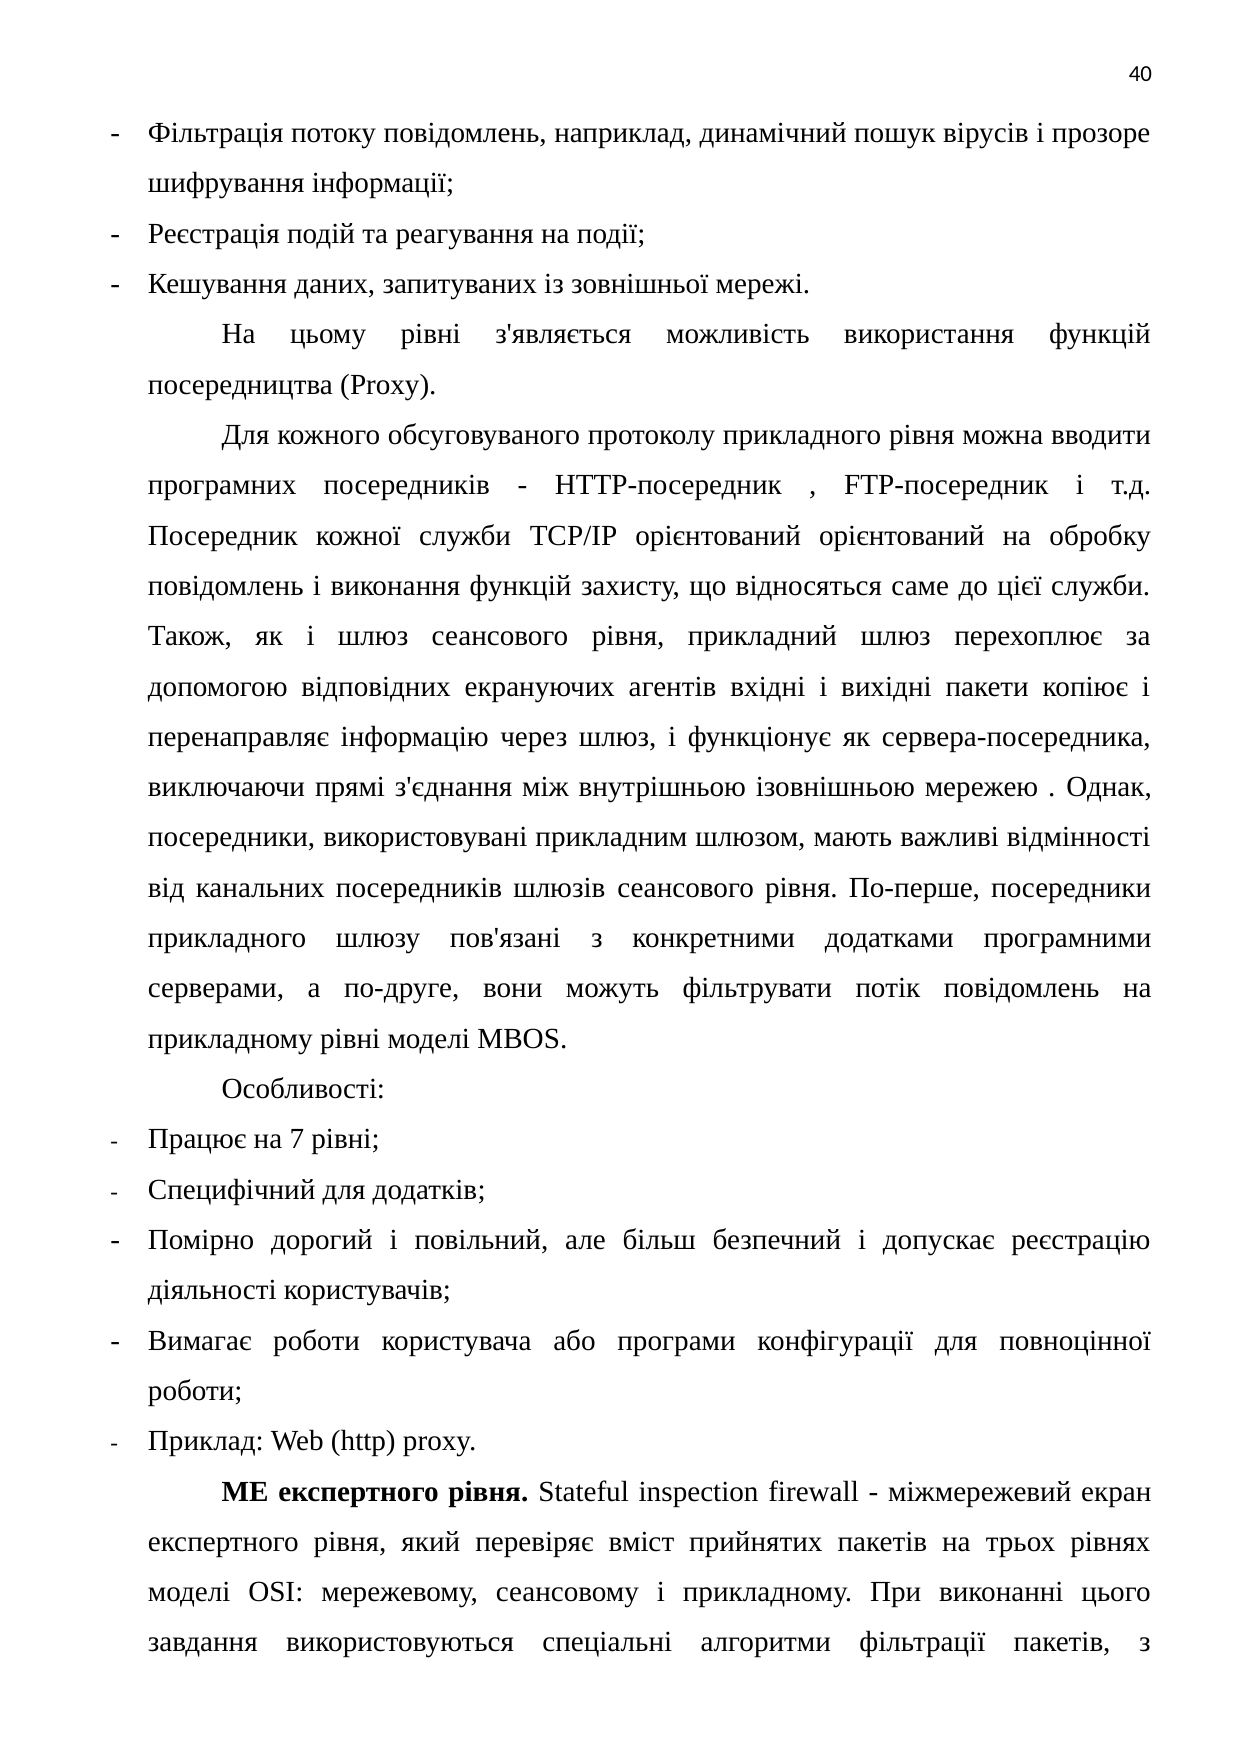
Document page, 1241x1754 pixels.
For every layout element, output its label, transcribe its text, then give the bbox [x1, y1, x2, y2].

text На цьому рівні з'являється можливість використання функцій посередництва (Proxy). [148, 316, 1152, 400]
list Помірно дорогий і повільний, але більш безпечний і допускає реєстрацію діяльності користувачів; [110, 1222, 1152, 1306]
text Особливості: [148, 1071, 1152, 1105]
list Специфічний для додатків; [110, 1172, 1152, 1205]
list Кешування даних, запитуваних із зовнішньої мережі. [110, 266, 1152, 300]
list Реєстрація подій та реагування на події; [110, 216, 1152, 249]
list Працює на 7 рівні; [110, 1121, 1152, 1155]
list Фільтрація потоку повідомлень, наприклад, динамічний пошук вірусів і прозоре шифрування інформації; [110, 115, 1152, 199]
text Для кожного обсуговуваного протоколу прикладного рівня можна вводити програмних посередників - HTTP-посередник , FTP-посередник і т.д. Посередник кожної служби TCP/IP орієнтований орієнтований на обробку повідомлень і виконання функцій захисту, що відносяться саме до цієї служби. Також, як і шлюз сеансового рівня, прикладний шлюз перехоплює за допомогою відповідних екрануючих агентів вхідні і вихідні пакети копіює і перенаправляє інформацію через шлюз, і функціонує як сервера-посередника, виключаючи прямі з'єднання між внутрішньою ізовнішньою мережею . Однак, посередники, використовувані прикладним шлюзом, мають важливі відмінності від канальних посередників шлюзів сеансового рівня. По-перше, посередники прикладного шлюзу пов'язані з конкретними додатками програмними серверами, а по-друге, вони можуть фільтрувати потік повідомлень на прикладному рівні моделі МВОS. [148, 417, 1152, 1054]
text МЕ експертного рівня. Stateful inspection firewall - міжмережевий екран експертного рівня, який перевіряє вміст прийнятих пакетів на трьох рівнях моделі OSI: мережевому, сеансовому і прикладному. При виконанні цього завдання використовуються спеціальні алгоритми фільтрації пакетів, з [148, 1474, 1152, 1658]
list Вимагає роботи користувача або програми конфігурації для повноцінної роботи; [110, 1323, 1152, 1407]
list Приклад: Web (http) proxy. [110, 1423, 1152, 1457]
